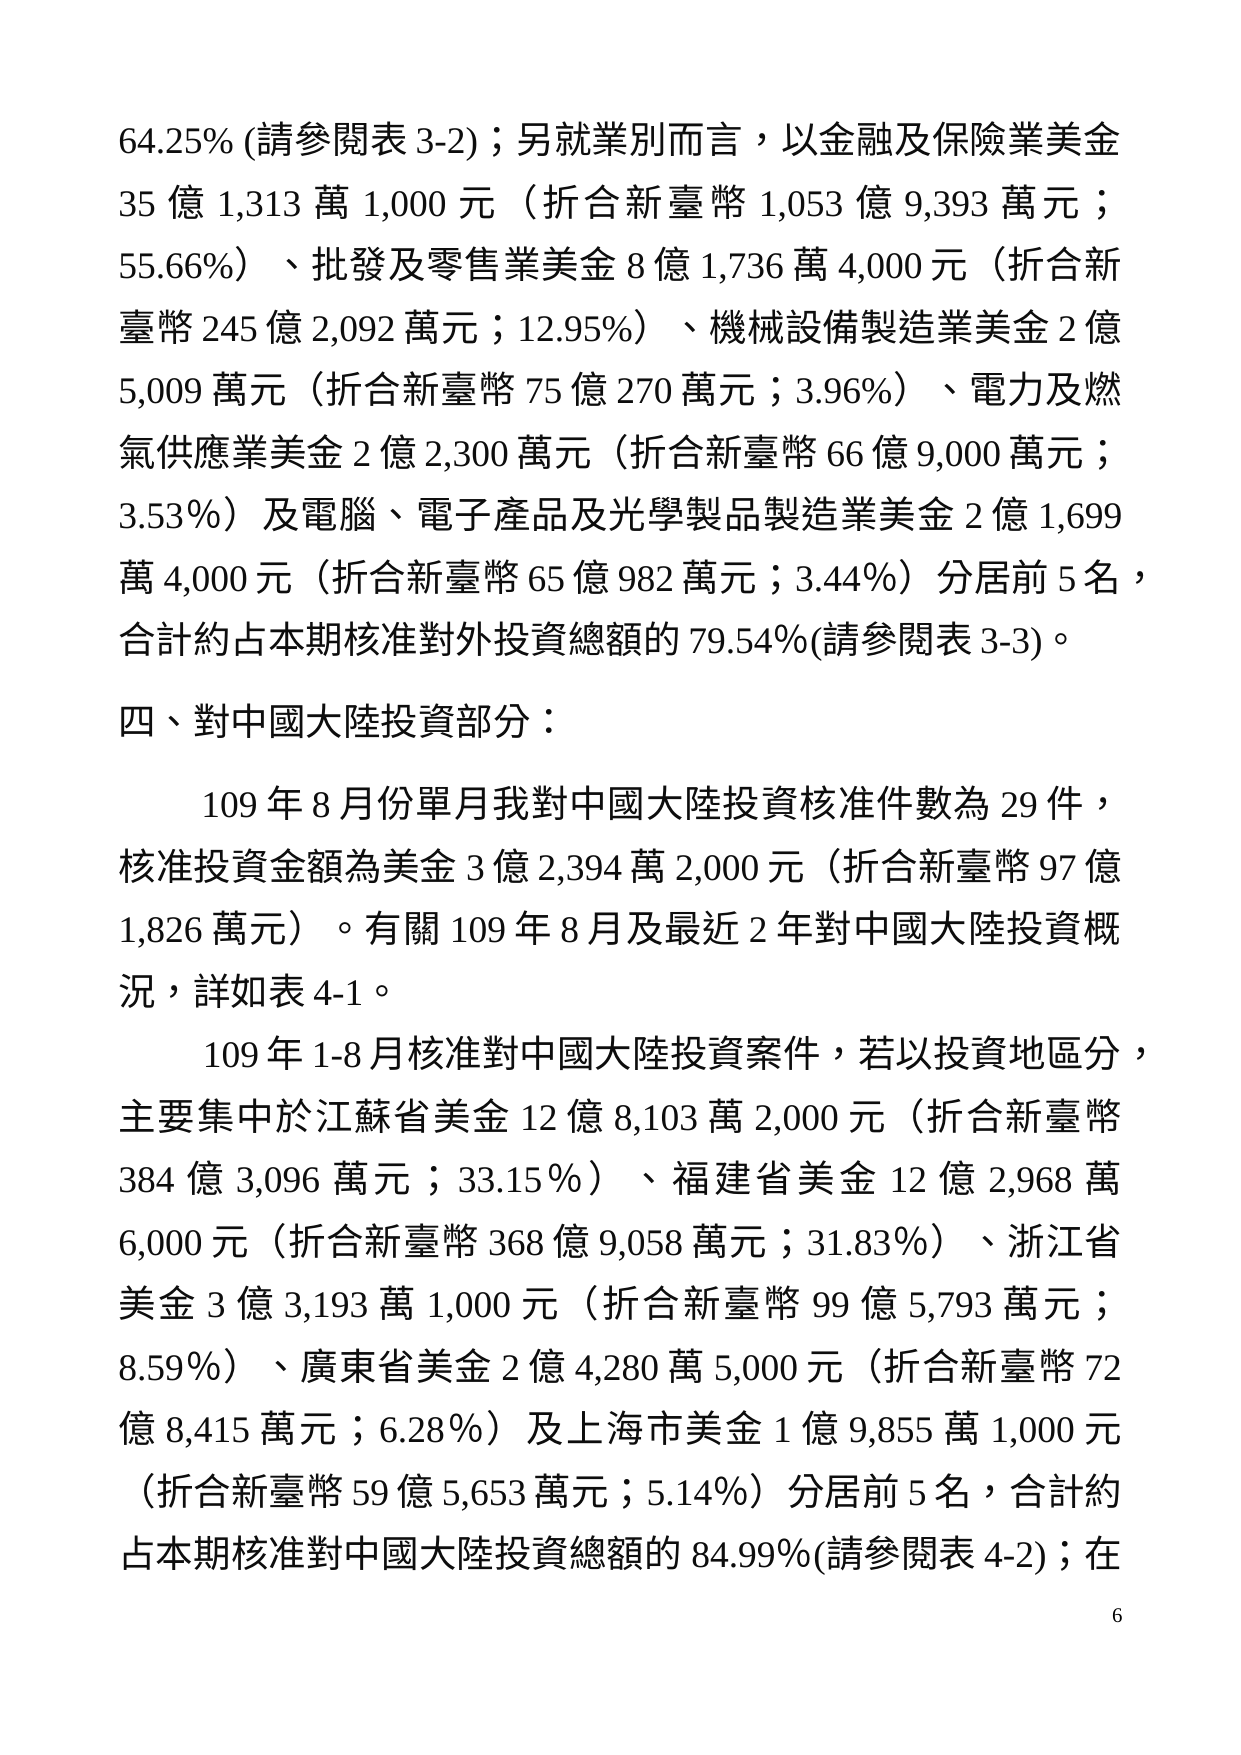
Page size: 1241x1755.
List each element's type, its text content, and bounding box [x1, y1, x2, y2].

text 109年8月份單月我對中國大陸投資核准件數為29件，核准投資金額為美金3億2,394萬2,000元（折合新臺幣97億1,826萬元）。有關109年8月及最近2年對中國大陸投資概況，詳如表4-1。 [118, 760, 1122, 1010]
text 109年1-8月核准對中國大陸投資案件，若以投資地區分，主要集中於江蘇省美金12億8,103萬2,000元（折合新臺幣384億3,096萬元；33.15％）、福建省美金12億2,968萬6,000元（折合新臺幣368億9,058萬元；31.83％）、浙江省美金3億3,193萬1,000元（折合新臺幣99億5,793萬元；8.59％）、廣東省美金2億4,280萬5,000元（折合新臺幣72億8,415萬元；6.28％）及上海市美金1億9,855萬1,000元（折合新臺幣59億5,653萬元；5.14％）分居前5名，合計約占本期核准對中國大陸投資總額的84.99％(請參閱表4-2)；在投資業別方面，則以電子零組件製造業美金12億4,869萬3,000元（折合新臺幣374億6,079萬元；32.32％）、批發及零售業美金10億1,736萬8,000元（折合新臺幣305億2,104萬元；26.33％）、電腦、電子產品及光學製品製造業美金3億2,116萬8,000元（折合新臺幣96億3,504萬元；8.31％）、金融及保險業美金2億6,910萬2,000元（折合新臺幣80億7,306萬元；6.96％）、及化學材料製造業美金2億1,177萬1,000元（折合新臺幣63億5,313萬元；5.48％）分居前5名，合計約占本期核准對中國大陸投資總額的79.4％(請參閱表4-3)。 [118, 1010, 1122, 1572]
text 四、對中國大陸投資部分： [118, 678, 1122, 740]
text 109年1-8月申請（報）對外投資案件，若以地區觀之，以匈牙利美金13億5,696萬7,000元（折合新臺幣407億901萬元；21.50%）、香港美金8億6,441萬8,000元（折合新臺幣259億3254萬元；13.70%）、加勒比海英國屬地美金6億4,076萬5,000元（折合新臺幣192億2,295萬元；10.15％，主要為英屬維京群島、英屬開曼群島）、新加坡美金6億1,769萬4,000元（折合新臺幣185億3,082萬元；9.79％）及美國美金5億7,493萬4,000元（折合新臺幣172億4,802萬元；9.11％）分居前5名，合計約占本期申報對外投資總額的64.25% (請參閱表3-2)；另就業別而言，以金融及保險業美金35億1,313萬1,000元（折合新臺幣1,053億9,393萬元；55.66%）、批發及零售業美金8億1,736萬4,000元（折合新臺幣245億2,092萬元；12.95%）、機械設備製造業美金2億5,009萬元（折合新臺幣75億270萬元；3.96%）、電力及燃氣供應業美金2億2,300萬元（折合新臺幣66億9,000萬元；3.53％）及電腦、電子產品及光學製品製造業美金2億1,699萬4,000元（折合新臺幣65億982萬元；3.44％）分居前5名，合計約占本期核准對外投資總額的79.54％(請參閱表3-3)。 [118, 96, 1122, 658]
